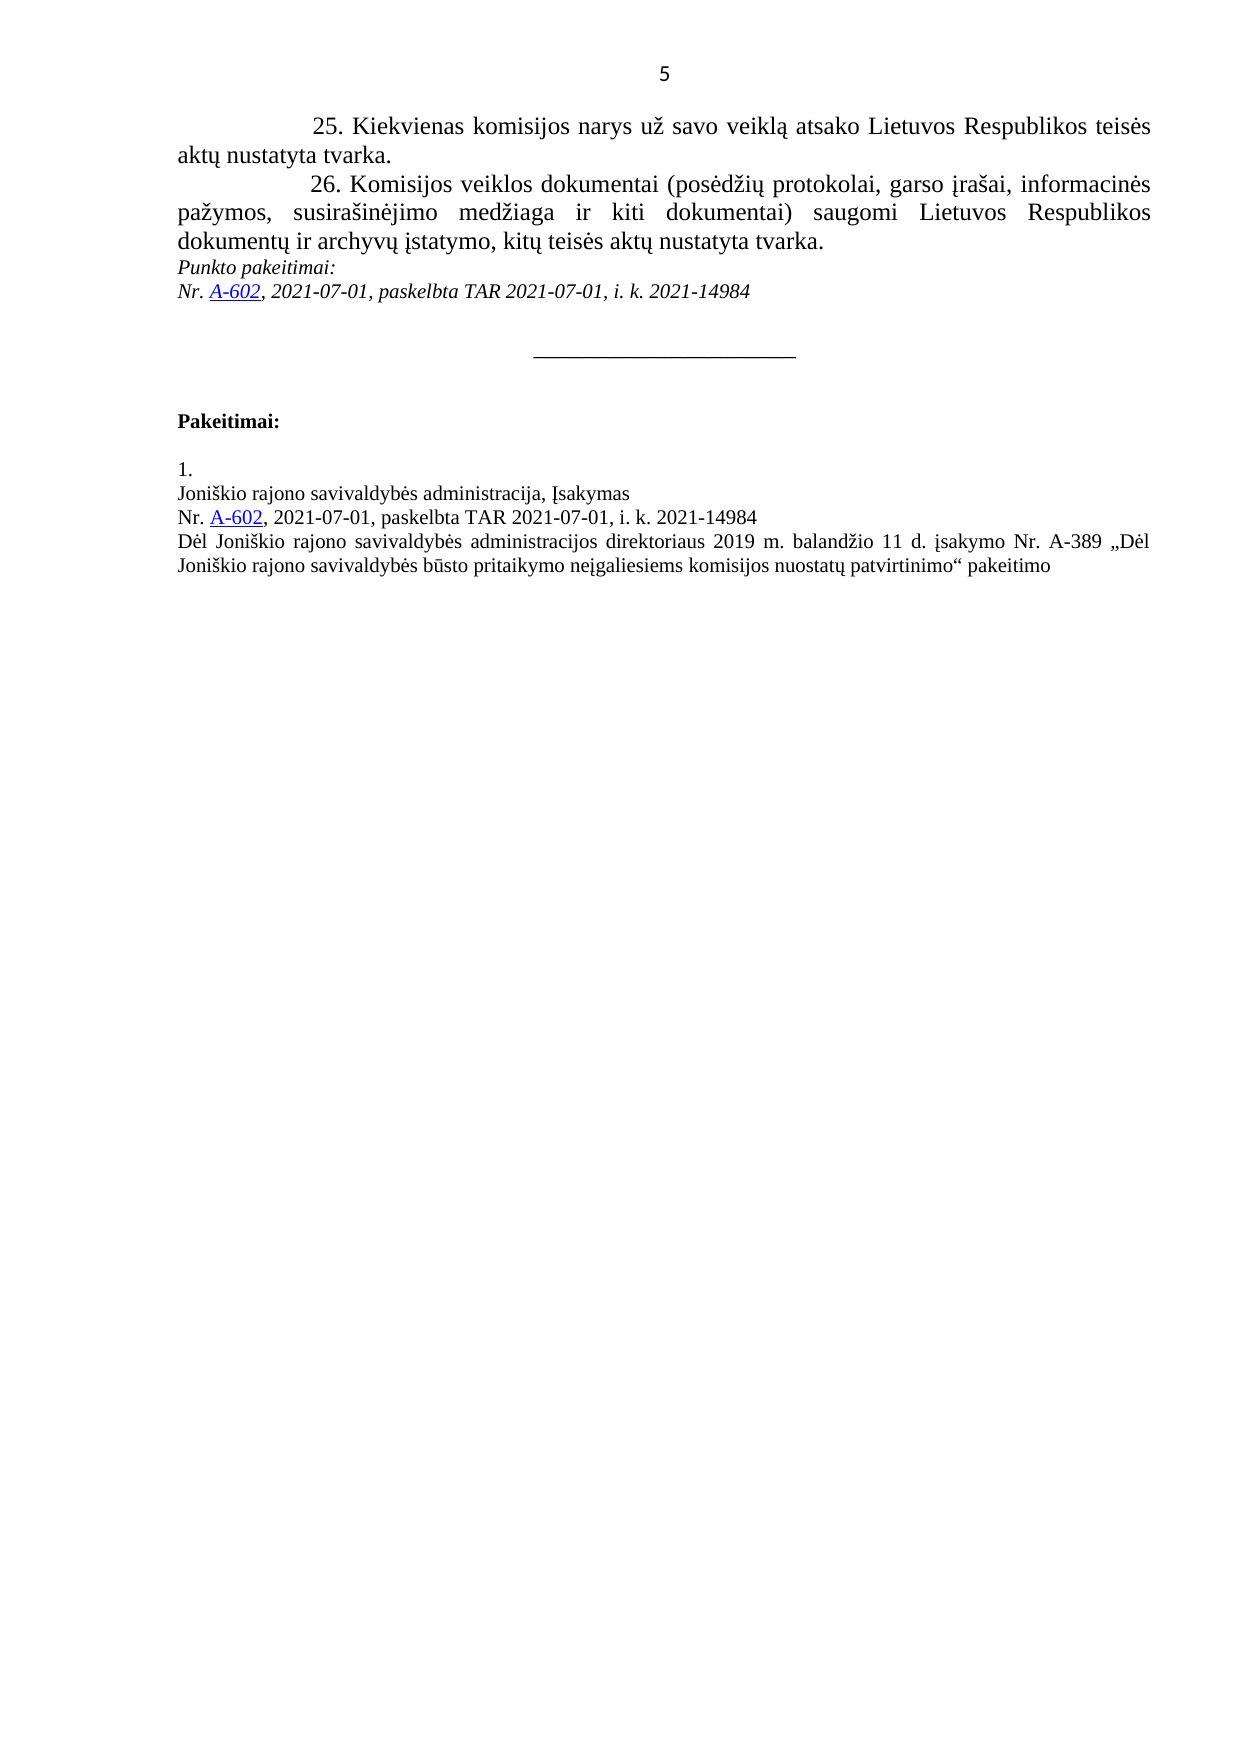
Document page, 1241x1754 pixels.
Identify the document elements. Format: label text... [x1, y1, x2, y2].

text Dėl Joniškio rajono savivaldybės administracijos direktoriaus 2019 m. balandžio 11 d. įsakymo Nr. A-389 „Dėl Joniškio rajono savivaldybės būsto pritaikymo neįgaliesiems komisijos nuostatų patvirtinimo“ pakeitimo [177, 529, 1152, 577]
text Nr. A-602, 2021-07-01, paskelbta TAR 2021-07-01, i. k. 2021-14984 [177, 279, 1152, 303]
text Pakeitimai: [177, 409, 1152, 433]
text _____________________ [177, 332, 1152, 361]
text Punkto pakeitimai: [177, 255, 1152, 279]
text Joniškio rajono savivaldybės administracija, Įsakymas [177, 481, 1152, 505]
text Nr. A-602, 2021-07-01, paskelbta TAR 2021-07-01, i. k. 2021-14984 [177, 505, 1152, 529]
text 1. [177, 457, 1152, 481]
text 25. Kiekvienas komisijos narys už savo veiklą atsako Lietuvos Respublikos teisės aktų nustatyta tvarka. [177, 111, 1152, 169]
text 26. Komisijos veiklos dokumentai (posėdžių protokolai, garso įrašai, informacinės pažymos, susirašinėjimo medžiaga ir kiti dokumentai) saugomi Lietuvos Respublikos dokumentų ir archyvų įstatymo, kitų teisės aktų nustatyta tvarka. [177, 169, 1152, 255]
